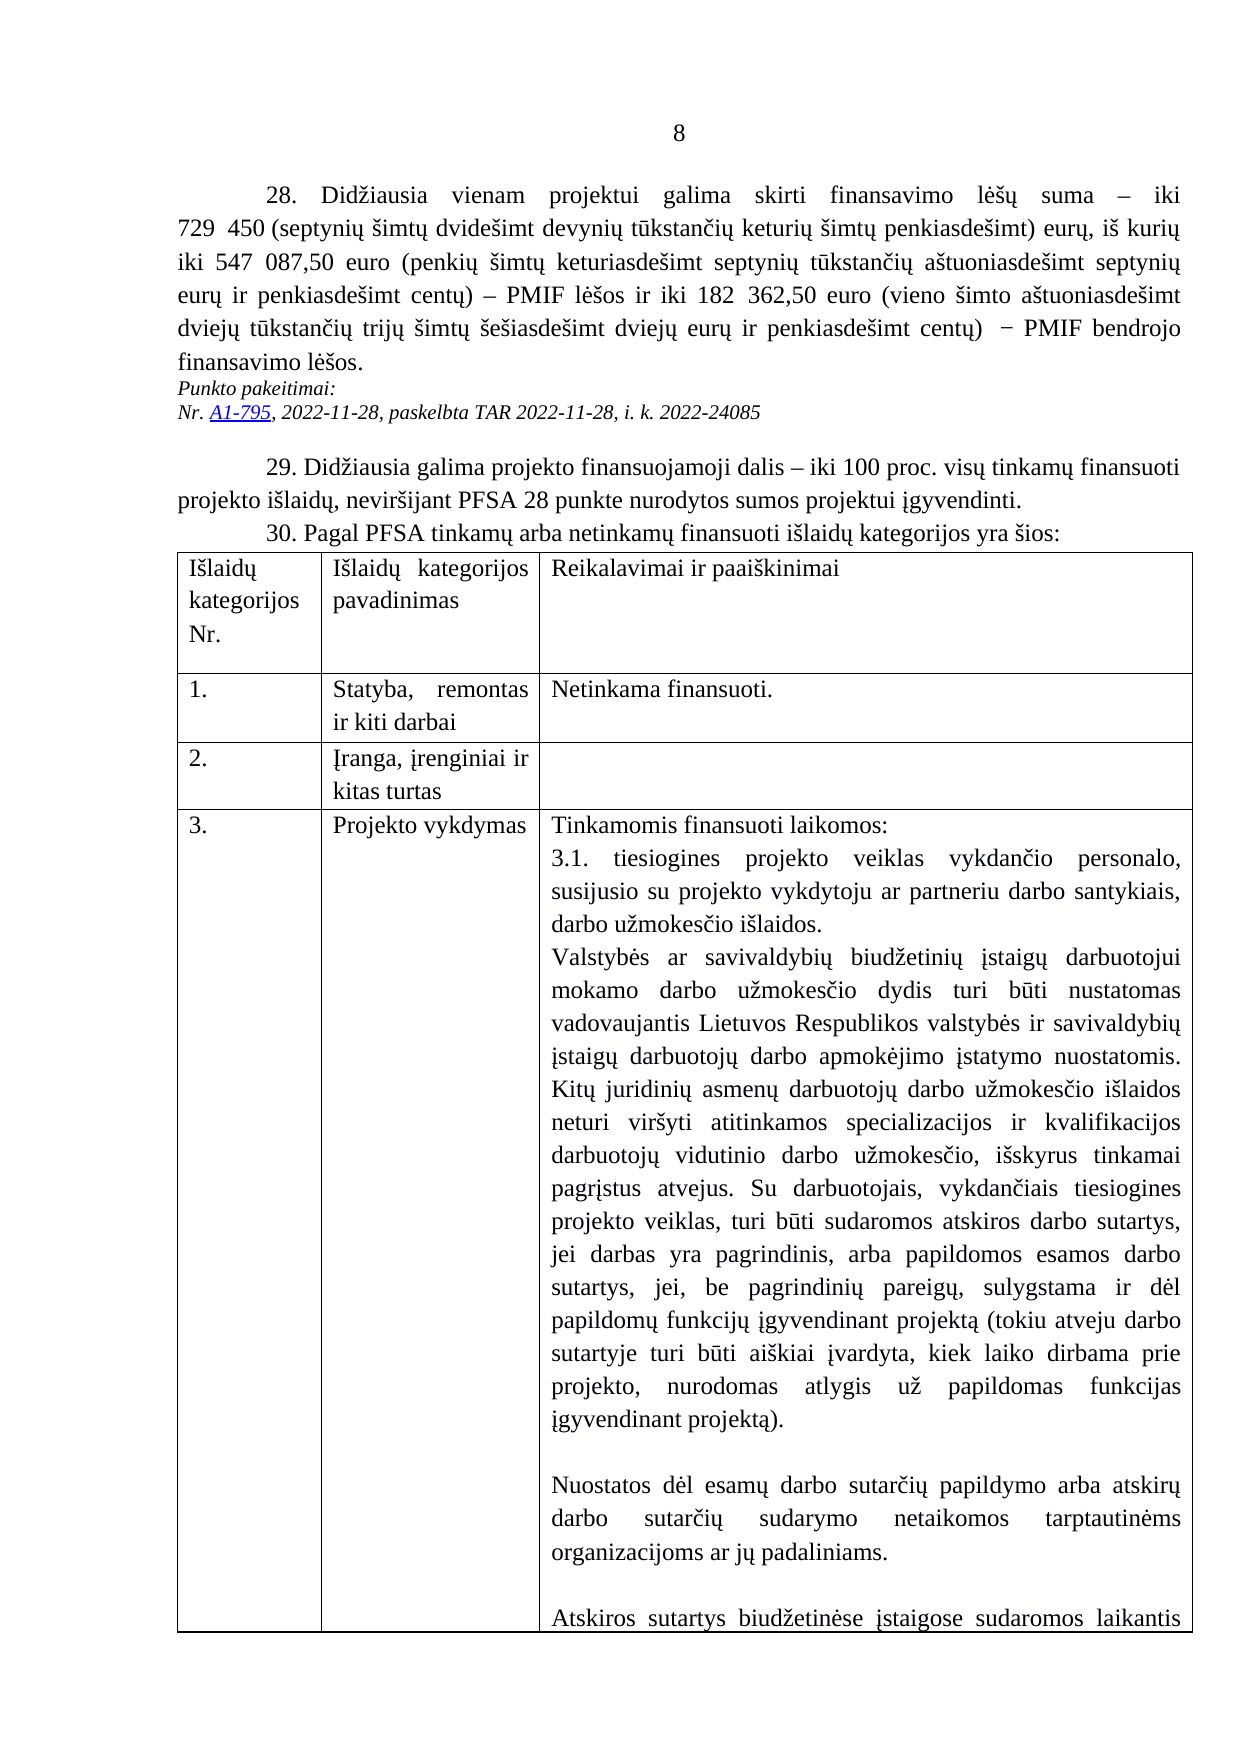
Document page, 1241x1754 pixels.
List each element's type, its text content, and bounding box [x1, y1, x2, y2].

table_cell Įranga, įrenginiai ir kitas turtas [322, 743, 539, 809]
table_cell Tinkamomis finansuoti laikomos: 3.1. tiesiogines projekto veiklas vykdančio personalo, susijusio su projekto vykdytoju ar partneriu darbo santykiais, darbo užmokesčio išlaidos. Valstybės ar savivaldybių biudžetinių įstaigų darbuotojui mokamo darbo užmokesčio dydis turi būti nustatomas vadovaujantis Lietuvos Respublikos valstybės ir savivaldybių įstaigų darbuotojų darbo apmokėjimo įstatymo nuostatomis. Kitų juridinių asmenų darbuotojų darbo užmokesčio išlaidos neturi viršyti atitinkamos specializacijos ir kvalifikacijos darbuotojų vidutinio darbo užmokesčio, išskyrus tinkamai pagrįstus atvejus. Su darbuotojais, vykdančiais tiesiogines projekto veiklas, turi būti sudaromos atskiros darbo sutartys, jei darbas yra pagrindinis, arba papildomos esamos darbo sutartys, jei, be pagrindinių pareigų, sulygstama ir dėl papildomų funkcijų įgyvendinant projektą (tokiu atveju darbo sutartyje turi būti aiškiai įvardyta, kiek laiko dirbama prie projekto, nurodomas atlygis už papildomas funkcijas įgyvendinant projektą). Nuostatos dėl esamų darbo sutarčių papildymo arba atskirų darbo sutarčių sudarymo netaikomos tarptautinėms organizacijoms ar jų padaliniams. Atskiros sutartys biudžetinėse įstaigose sudaromos laikantis [540, 810, 1192, 1631]
text 30. Pagal PFSA tinkamų arba netinkamų finansuoti išlaidų kategorijos yra šios: [177, 518, 1181, 547]
table_cell 3. [178, 810, 321, 1631]
text 29. Didžiausia galima projekto finansuojamoji dalis – iki 100 proc. visų tinkamų finansuoti projekto išlaidų, neviršijant PFSA 28 punkte nurodytos sumos projektui įgyvendinti. [177, 452, 1181, 514]
table_cell Projekto vykdymas [322, 810, 539, 1631]
text Punkto pakeitimai: [177, 376, 1181, 400]
text 28. Didžiausia vienam projektui galima skirti finansavimo lėšų suma – iki 729 450 (septynių šimtų dvidešimt devynių tūkstančių keturių šimtų penkiasdešimt) eurų, iš kurių iki 547 087,50 euro (penkių šimtų keturiasdešimt septynių tūkstančių aštuoniasdešimt septynių eurų ir penkiasdešimt centų) – PMIF lėšos ir iki 182 362,50 euro (vieno šimto aštuoniasdešimt dviejų tūkstančių trijų šimtų šešiasdešimt dviejų eurų ir penkiasdešimt centų) − PMIF bendrojo finansavimo lėšos. [177, 176, 1181, 376]
table_cell Netinkama finansuoti. [540, 674, 1192, 742]
table_header Išlaidų kategorijos Nr. [178, 553, 321, 673]
table_cell [540, 743, 1192, 809]
table_cell 2. [178, 743, 321, 809]
table_header Reikalavimai ir paaiškinimai [540, 553, 1192, 673]
table_cell Statyba, remontas ir kiti darbai [322, 674, 539, 742]
text Nr. A1-795, 2022-11-28, paskelbta TAR 2022-11-28, i. k. 2022-24085 [177, 400, 1181, 424]
table_cell 1. [178, 674, 321, 742]
table_header Išlaidų kategorijos pavadinimas [322, 553, 539, 673]
